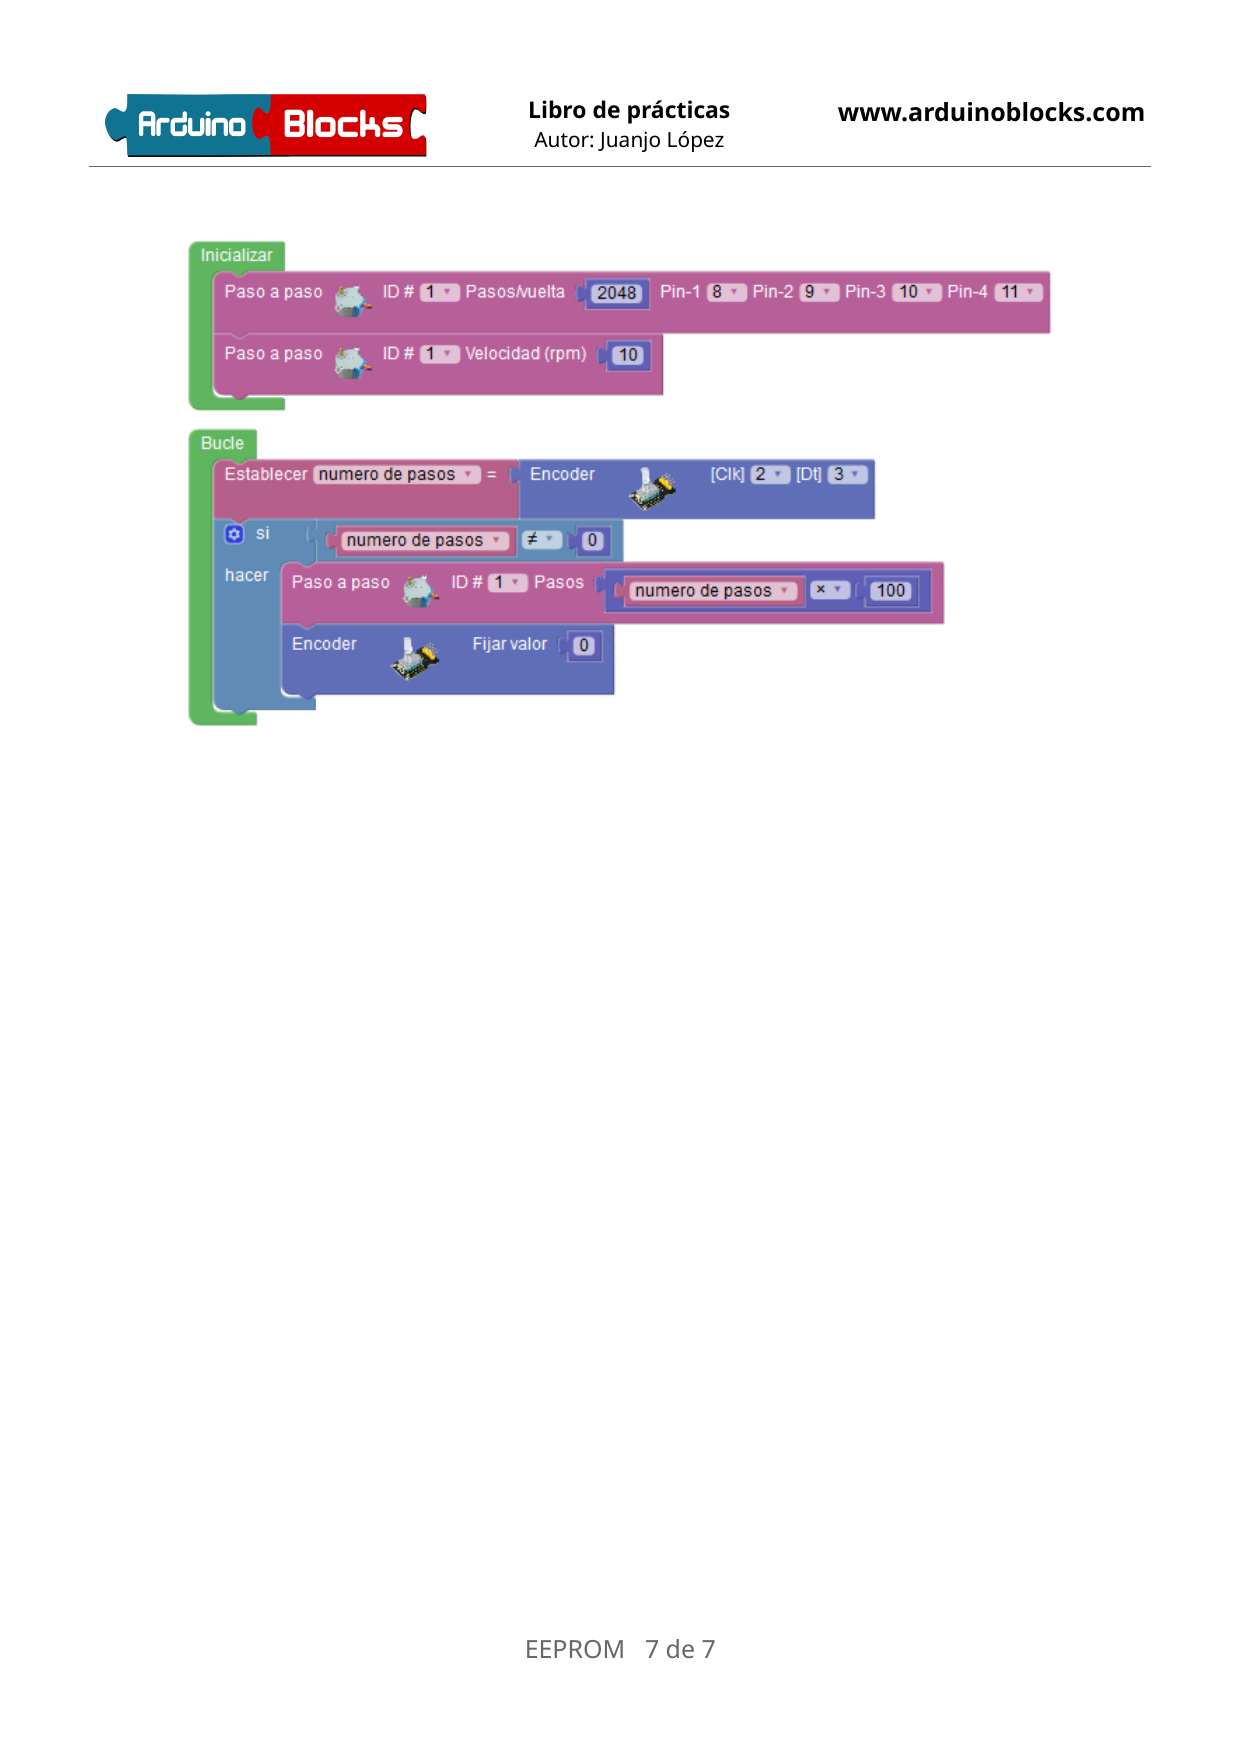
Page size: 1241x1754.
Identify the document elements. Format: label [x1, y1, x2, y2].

picture [183, 230, 1057, 737]
picture [105, 94, 427, 157]
table_cell [89, 224, 1152, 776]
